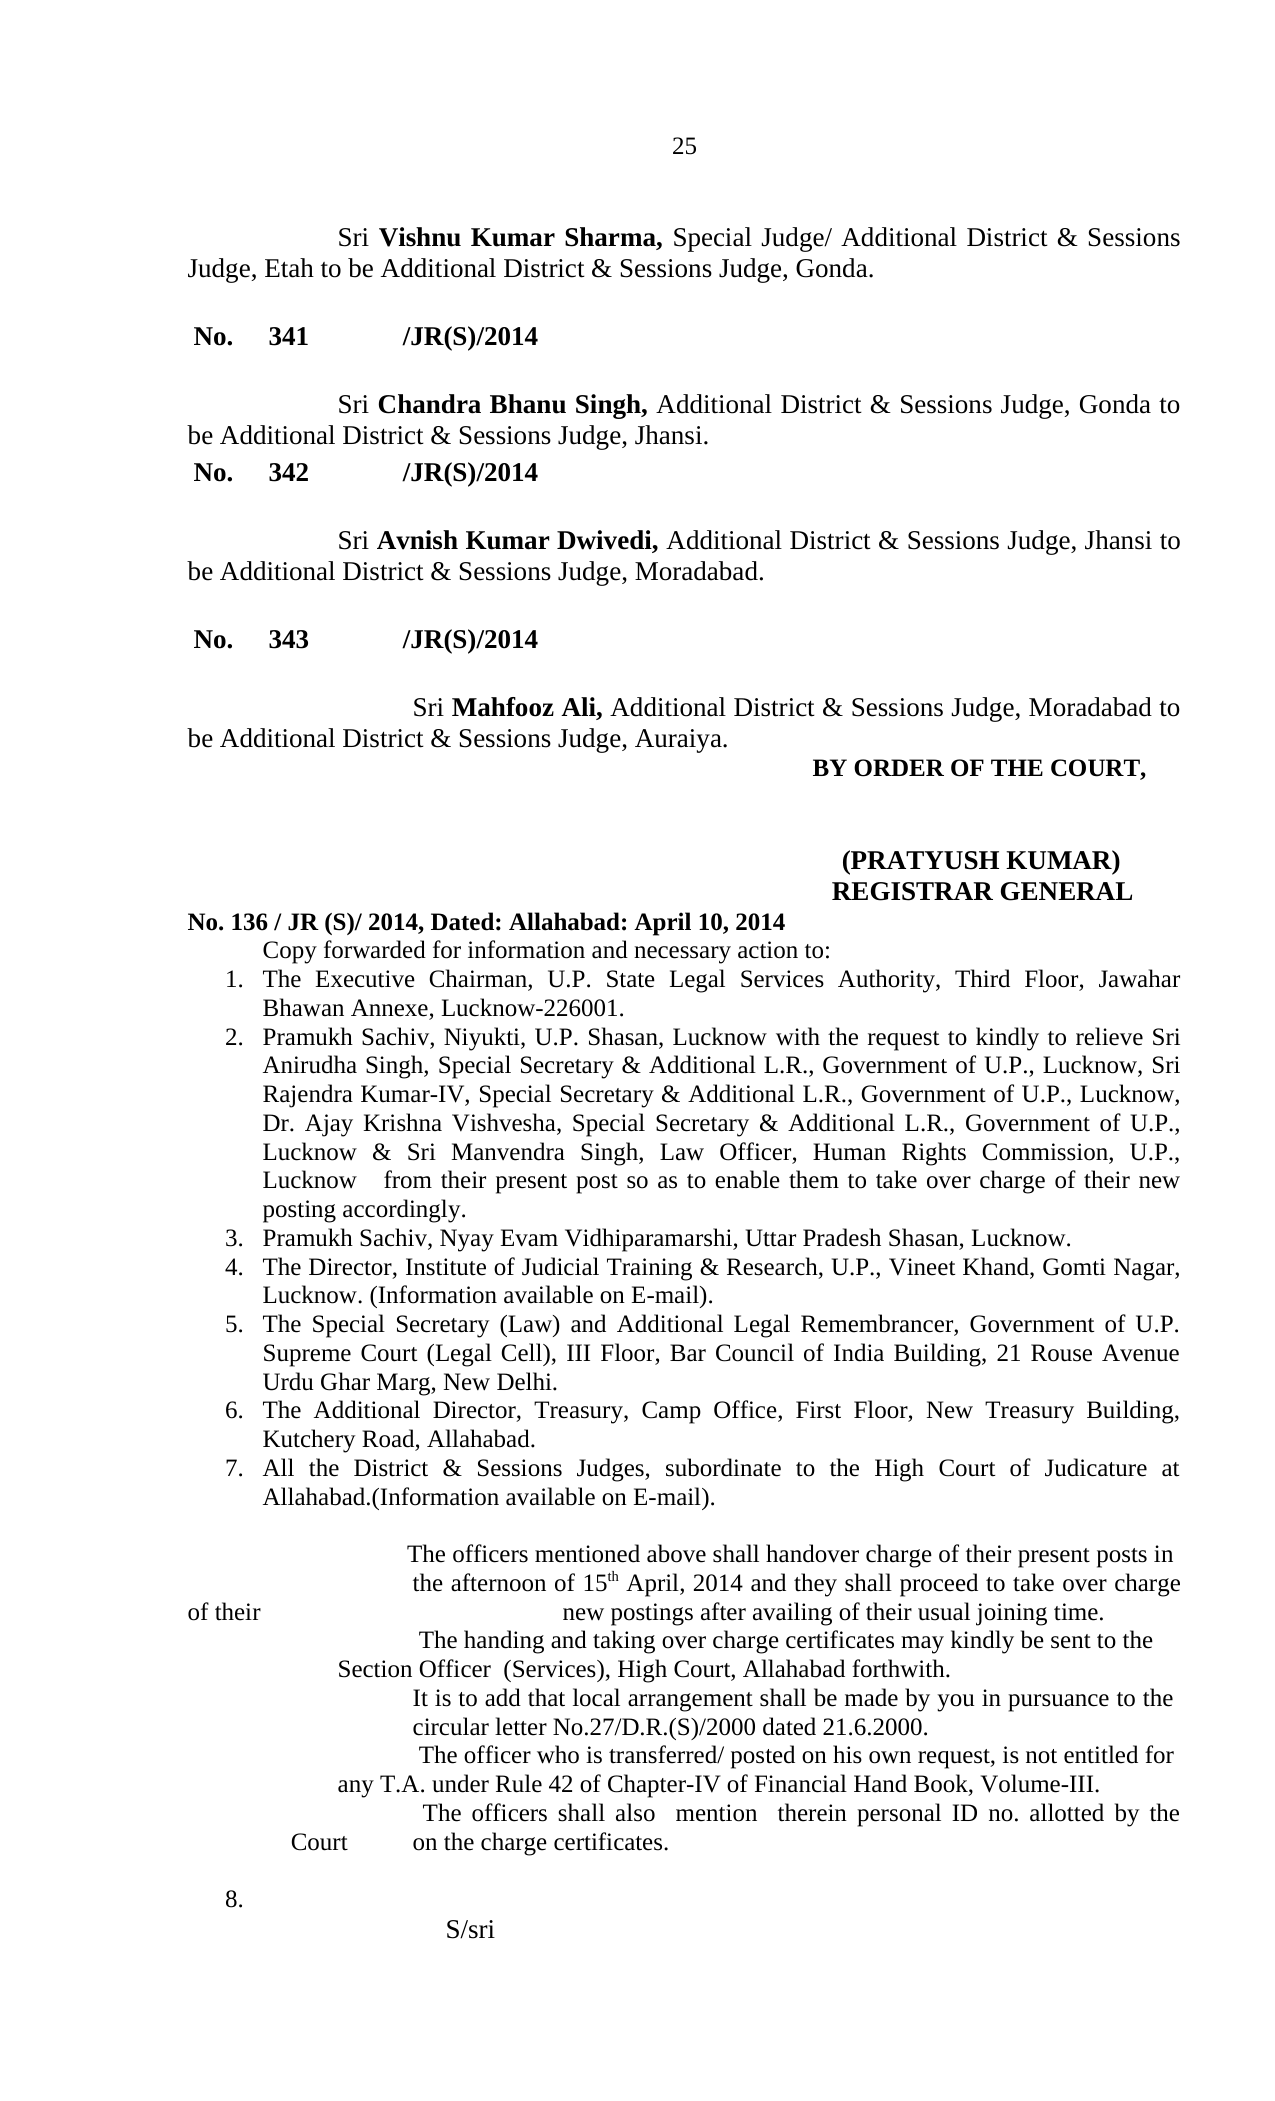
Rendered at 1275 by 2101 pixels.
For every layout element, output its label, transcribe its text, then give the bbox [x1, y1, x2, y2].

list The handing and taking over charge certificates may kindly be sent to the Section Officer (Services), High Court, Allahabad forthwith. [187, 1625, 1181, 1683]
text The officer who is transferred/ posted on his own request, is not entitled for any T.A. under Rule 42 of Chapter-IV of Financial Hand Book, Volume-III. [187, 1740, 1181, 1798]
table_header /JR(S)/2014 [397, 450, 700, 493]
text Sri Avnish Kumar Dwivedi, Additional District & Sessions Judge, Jhansi to be Additional District & Sessions Judge, Moradabad. [187, 524, 1181, 586]
list The Director, Institute of Judicial Training & Research, U.P., Vineet Khand, Gomti Nagar, Lucknow. (Information available on E-mail). [225, 1252, 1181, 1309]
text Sri Mahfooz Ali, Additional District & Sessions Judge, Moradabad to be Additional District & Sessions Judge, Auraiya. [187, 691, 1181, 753]
list The Additional Director, Treasury, Camp Office, First Floor, New Treasury Building, Kutchery Road, Allahabad. [225, 1395, 1181, 1453]
list The officers mentioned above shall handover charge of their present posts in the afternoon of 15th April, 2014 and they shall proceed to take over charge of their new postings after availing of their usual joining time. [187, 1539, 1181, 1625]
list It is to add that local arrangement shall be made by you in pursuance to the circular letter No.27/D.R.(S)/2000 dated 21.6.2000. [187, 1683, 1181, 1740]
table_header No. [188, 450, 262, 493]
text BY ORDER OF THE COURT, [187, 753, 1181, 782]
list The Executive Chairman, U.P. State Legal Services Authority, Third Floor, Jawahar Bhawan Annexe, Lucknow-226001. [225, 964, 1181, 1022]
table_header [263, 617, 397, 660]
table_header /JR(S)/2014 [397, 314, 700, 357]
table_header /JR(S)/2014 [397, 617, 700, 660]
text Copy forwarded for information and necessary action to: [187, 935, 1181, 964]
text Sri Vishnu Kumar Sharma, Special Judge/ Additional District & Sessions Judge, Etah to be Additional District & Sessions Judge, Gonda. [187, 221, 1181, 283]
table_header [263, 314, 397, 357]
table_header No. [188, 617, 262, 660]
list Pramukh Sachiv, Niyukti, U.P. Shasan, Lucknow with the request to kindly to relieve Sri Anirudha Singh, Special Secretary & Additional L.R., Government of U.P., Lucknow, Sri Rajendra Kumar-IV, Special Secretary & Additional L.R., Government of U.P., Lucknow, Dr. Ajay Krishna Vishvesha, Special Secretary & Additional L.R., Government of U.P., Lucknow & Sri Manvendra Singh, Law Officer, Human Rights Commission, U.P., Lucknow from their present post so as to enable them to take over charge of their new posting accordingly. [225, 1022, 1181, 1223]
table_header No. [188, 314, 262, 357]
text S/sri [187, 1913, 1181, 1944]
text Sri Chandra Bhanu Singh, Additional District & Sessions Judge, Gonda to be Additional District & Sessions Judge, Jhansi. [187, 388, 1181, 450]
table_header [263, 450, 397, 493]
list Pramukh Sachiv, Nyay Evam Vidhiparamarshi, Uttar Pradesh Shasan, Lucknow. [225, 1223, 1181, 1252]
list The Special Secretary (Law) and Additional Legal Remembrancer, Government of U.P. Supreme Court (Legal Cell), III Floor, Bar Council of India Building, 21 Rouse Avenue Urdu Ghar Marg, New Delhi. [225, 1309, 1181, 1395]
text REGISTRAR GENERAL [187, 876, 1183, 907]
text (PRATYUSH KUMAR) [187, 844, 1183, 876]
text No. 136 / JR (S)/ 2014, Dated: Allahabad: April 10, 2014 [187, 907, 1181, 935]
list All the District & Sessions Judges, subordinate to the High Court of Judicature at Allahabad.(Information available on E-mail). [225, 1453, 1181, 1510]
list The officers shall also mention therein personal ID no. allotted by the Court on the charge certificates. [291, 1798, 1181, 1855]
